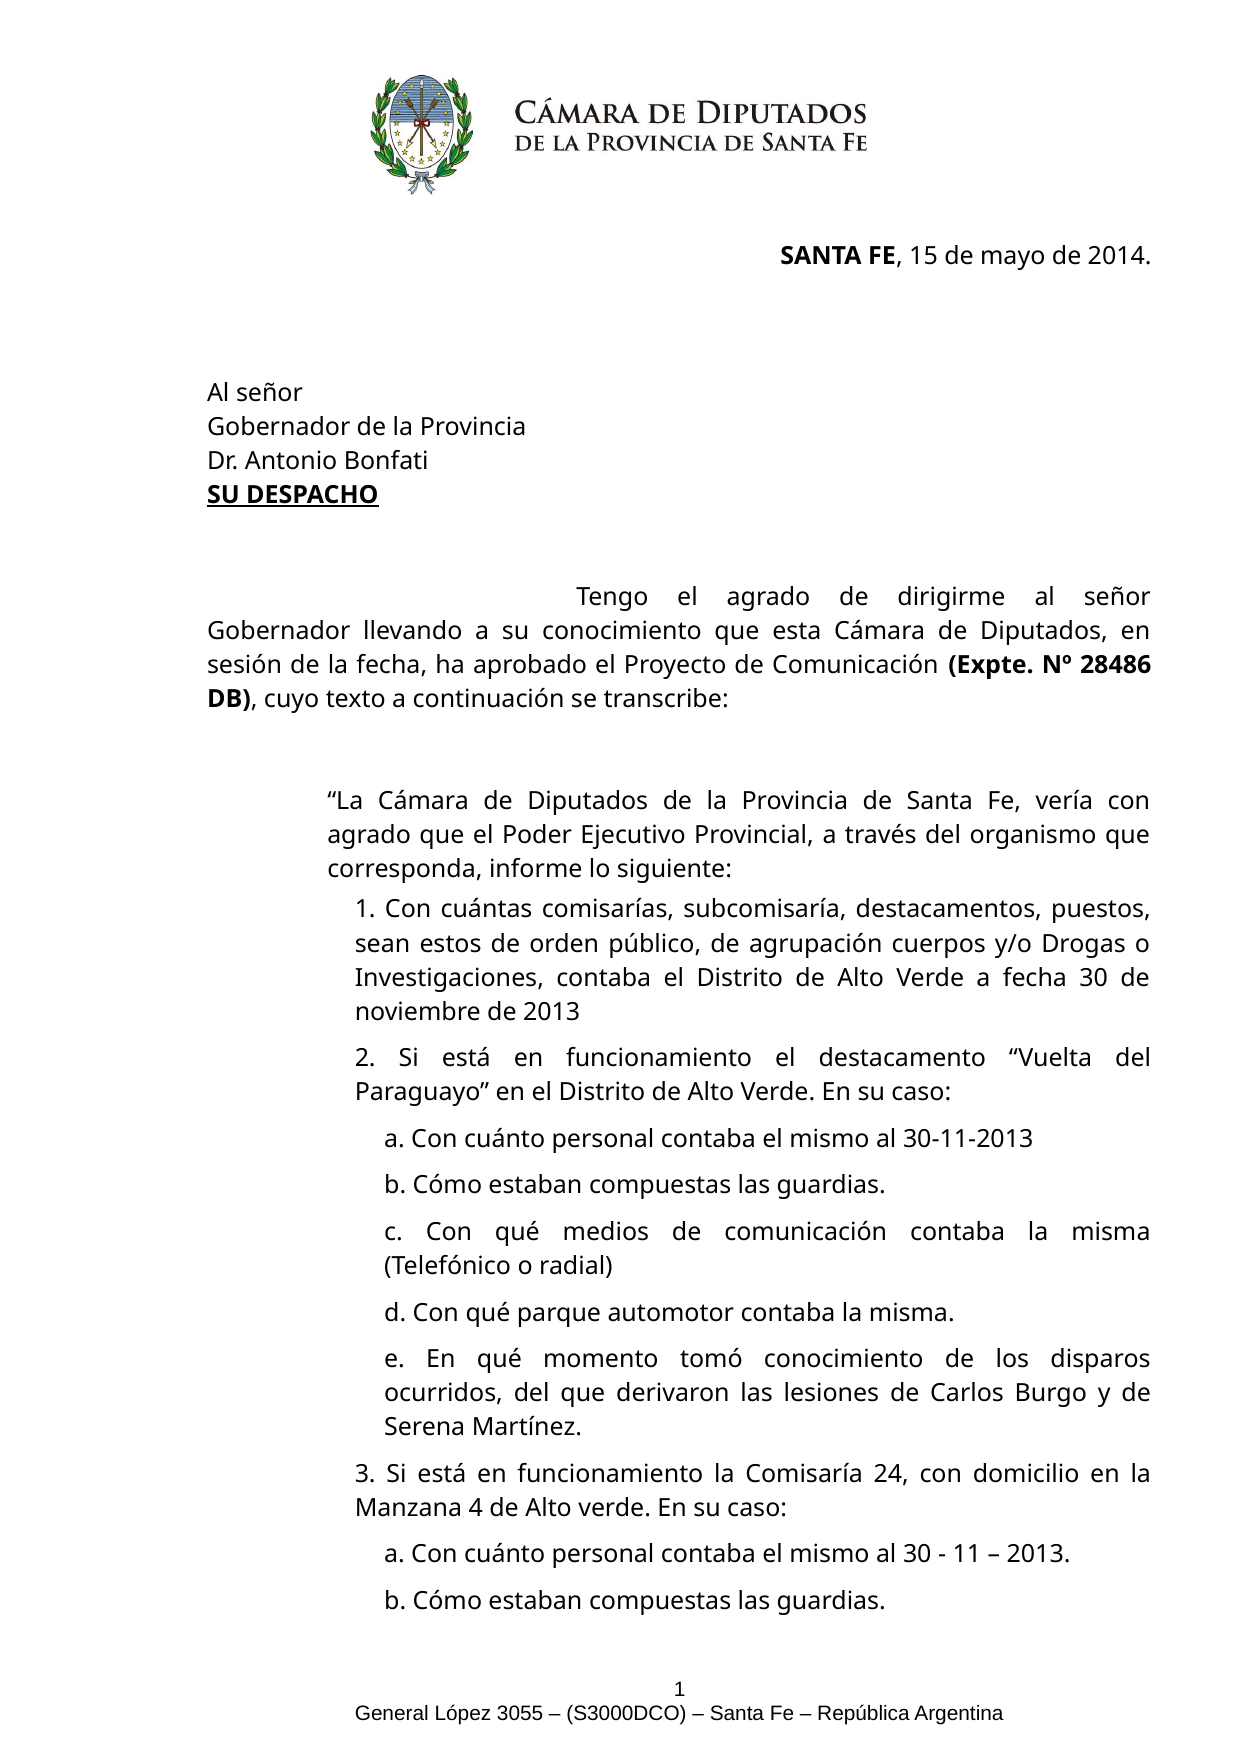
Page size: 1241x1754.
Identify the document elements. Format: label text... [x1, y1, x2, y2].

text c. Con qué medios de comunicación contaba la misma (Telefónico o radial) [384, 1214, 1152, 1282]
text Tengo el agrado de dirigirme al señor Gobernador llevando a su conocimiento que esta Cámara de Diputados, en sesión de la fecha, ha aprobado el Proyecto de Comunicación (Expte. Nº 28486 DB), cuyo texto a continuación se transcribe: [207, 579, 1152, 715]
text Al señor [207, 374, 1152, 408]
text SANTA FE, 15 de mayo de 2014. [207, 238, 1152, 272]
text a. Con cuánto personal contaba el mismo al 30-11-2013 [384, 1121, 1152, 1154]
text 3. Si está en funcionamiento la Comisaría 24, con domicilio en la Manzana 4 de Alto verde. En su caso: [354, 1456, 1152, 1524]
text d. Con qué parque automotor contaba la misma. [384, 1294, 1152, 1328]
text “La Cámara de Diputados de la Provincia de Santa Fe, vería con agrado que el Poder Ejecutivo Provincial, a través del organismo que corresponda, informe lo siguiente: [327, 783, 1152, 885]
picture [370, 75, 867, 199]
text e. En qué momento tomó conocimiento de los disparos ocurridos, del que derivaron las lesiones de Carlos Burgo y de Serena Martínez. [384, 1341, 1152, 1443]
text a. Con cuánto personal contaba el mismo al 30 - 11 – 2013. [384, 1536, 1152, 1570]
text 2. Si está en funcionamiento el destacamento “Vuelta del Paraguayo” en el Distrito de Alto Verde. En su caso: [354, 1040, 1152, 1108]
text b. Cómo estaban compuestas las guardias. [384, 1167, 1152, 1201]
text Dr. Antonio Bonfati [207, 442, 1152, 476]
text SU DESPACHO [207, 476, 1152, 511]
text b. Cómo estaban compuestas las guardias. [384, 1583, 1152, 1617]
text 1. Con cuántas comisarías, subcomisaría, destacamentos, puestos, sean estos de orden público, de agrupación cuerpos y/o Drogas o Investigaciones, contaba el Distrito de Alto Verde a fecha 30 de noviembre de 2013 [354, 891, 1152, 1027]
text Gobernador de la Provincia [207, 408, 1152, 442]
